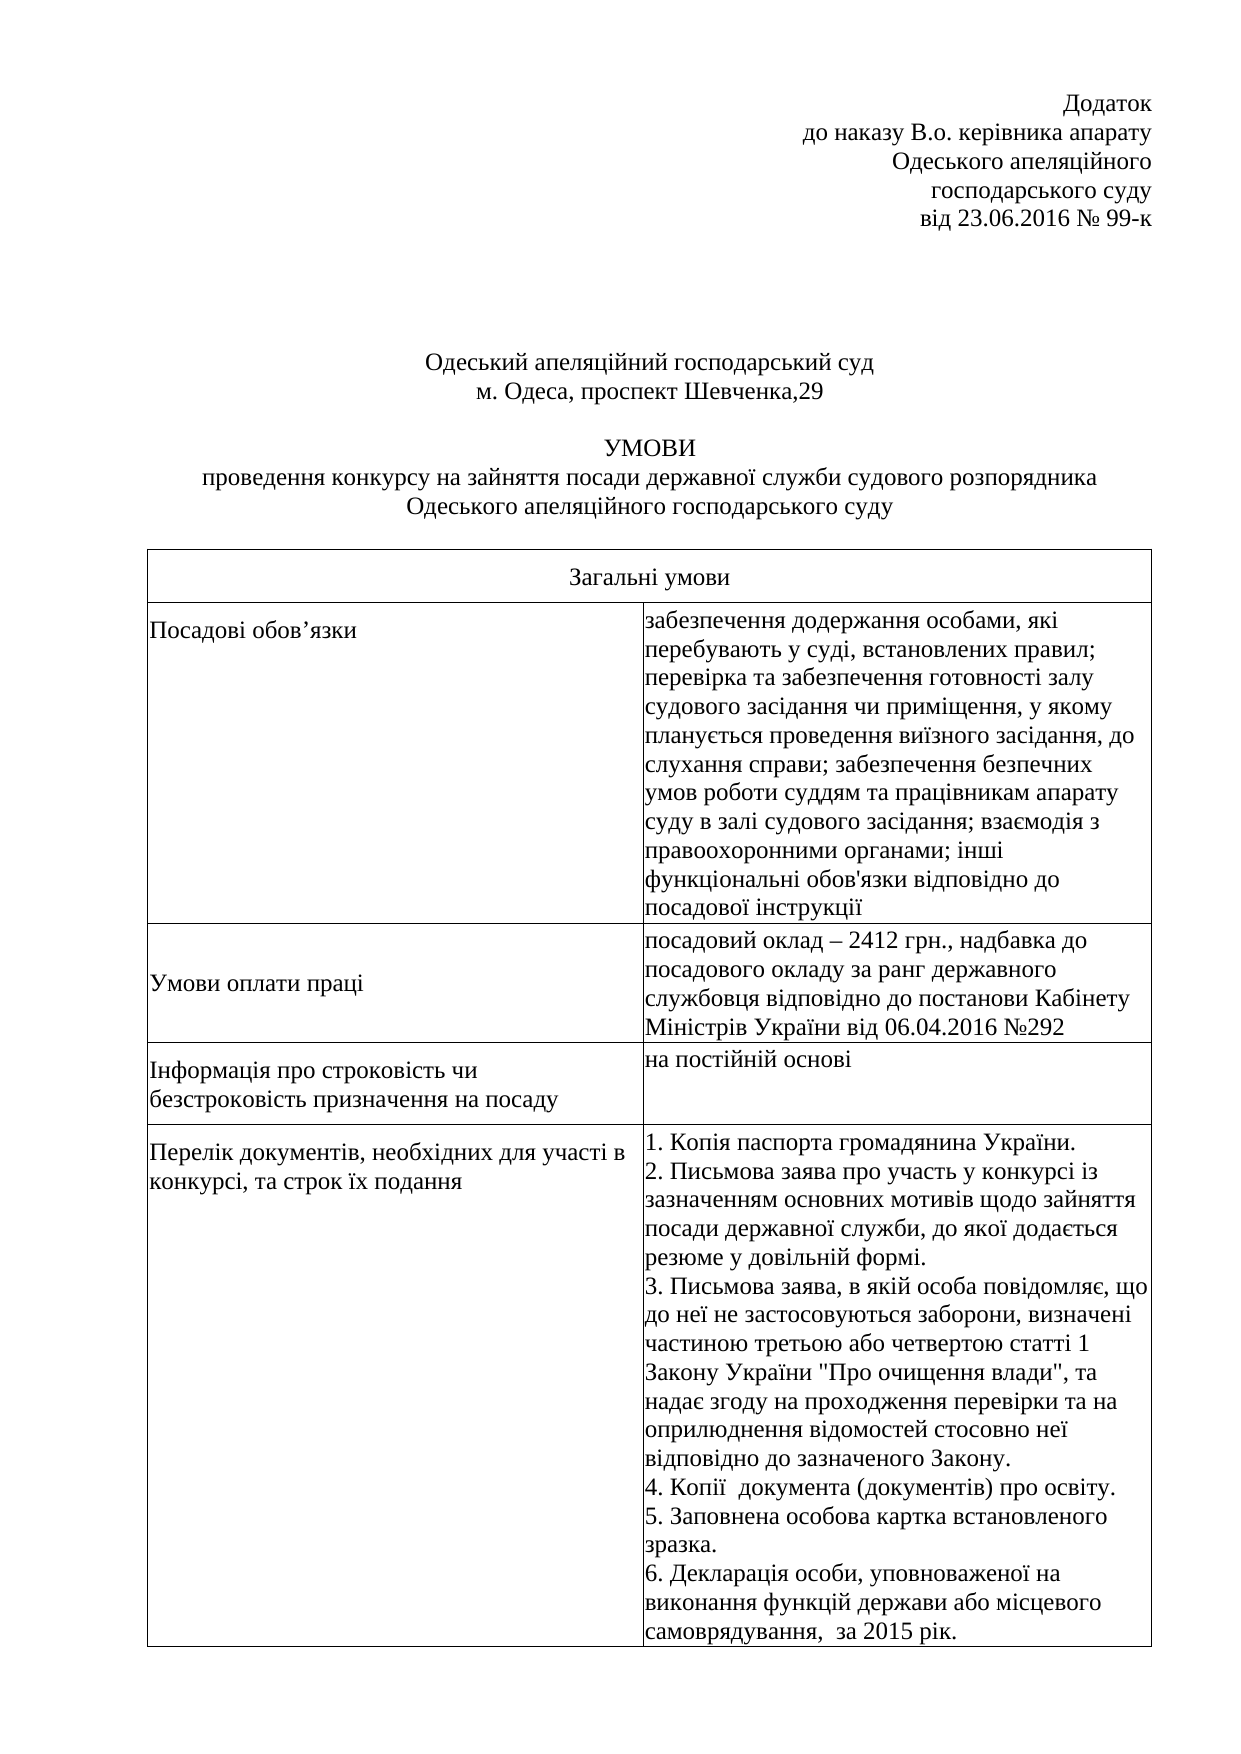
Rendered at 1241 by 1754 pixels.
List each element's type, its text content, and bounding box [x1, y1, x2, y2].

table_cell посадовий оклад – 2412 грн., надбавка до посадового окладу за ранг державного службовця відповідно до постанови Кабінету Міністрів України від 06.04.2016 №292 [644, 924, 1151, 1042]
text м. Одеса, проспект Шевченка,29 [148, 376, 1152, 405]
table_cell Умови оплати праці [148, 924, 643, 1042]
table_cell 1. Копія паспорта громадянина України. 2. Письмова заява про участь у конкурсі із зазначенням основних мотивів щодо зайняття посади державної служби, до якої додається резюме у довільній формі. 3. Письмова заява, в якій особа повідомляє, що до неї не застосовуються заборони, визначені частиною третьою або четвертою статті 1 Закону України "Про очищення влади", та надає згоду на проходження перевірки та на оприлюднення відомостей стосовно неї відповідно до зазначеного Закону. 4. Копії документа (документів) про освіту. 5. Заповнена особова картка встановленого зразка. 6. Декларація особи, уповноваженої на виконання функцій держави або місцевого самоврядування, за 2015 рік. [644, 1125, 1151, 1646]
text Одеського апеляційного [148, 146, 1152, 175]
text від 23.06.2016 № 99-к [148, 203, 1152, 232]
text Одеський апеляційний господарський суд [148, 347, 1152, 376]
table_cell Перелік документів, необхідних для участі в конкурсі, та строк їх подання [148, 1125, 643, 1646]
text проведення конкурсу на зайняття посади державної служби судового розпорядника Одеського апеляційного господарського суду [148, 462, 1152, 520]
text УМОВИ [148, 433, 1152, 462]
text Додаток [148, 88, 1152, 117]
table_header Загальні умови [148, 550, 1151, 602]
table_cell Посадові обов’язки [148, 603, 643, 923]
table_cell забезпечення додержання особами, які перебувають у суді, встановлених правил; перевірка та забезпечення готовності залу судового засідання чи приміщення, у якому планується проведення виїзного засідання, до слухання справи; забезпечення безпечних умов роботи суддям та працівникам апарату суду в залі судового засідання; взаємодія з правоохоронними органами; інші функціональні обов'язки відповідно до посадової інструкції [644, 603, 1151, 923]
table_cell Інформація про строковість чи безстроковість призначення на посаду [148, 1043, 643, 1124]
text господарського суду [148, 175, 1152, 203]
table_cell на постійній основі [644, 1043, 1151, 1124]
text до наказу В.о. керівника апарату [148, 117, 1152, 146]
